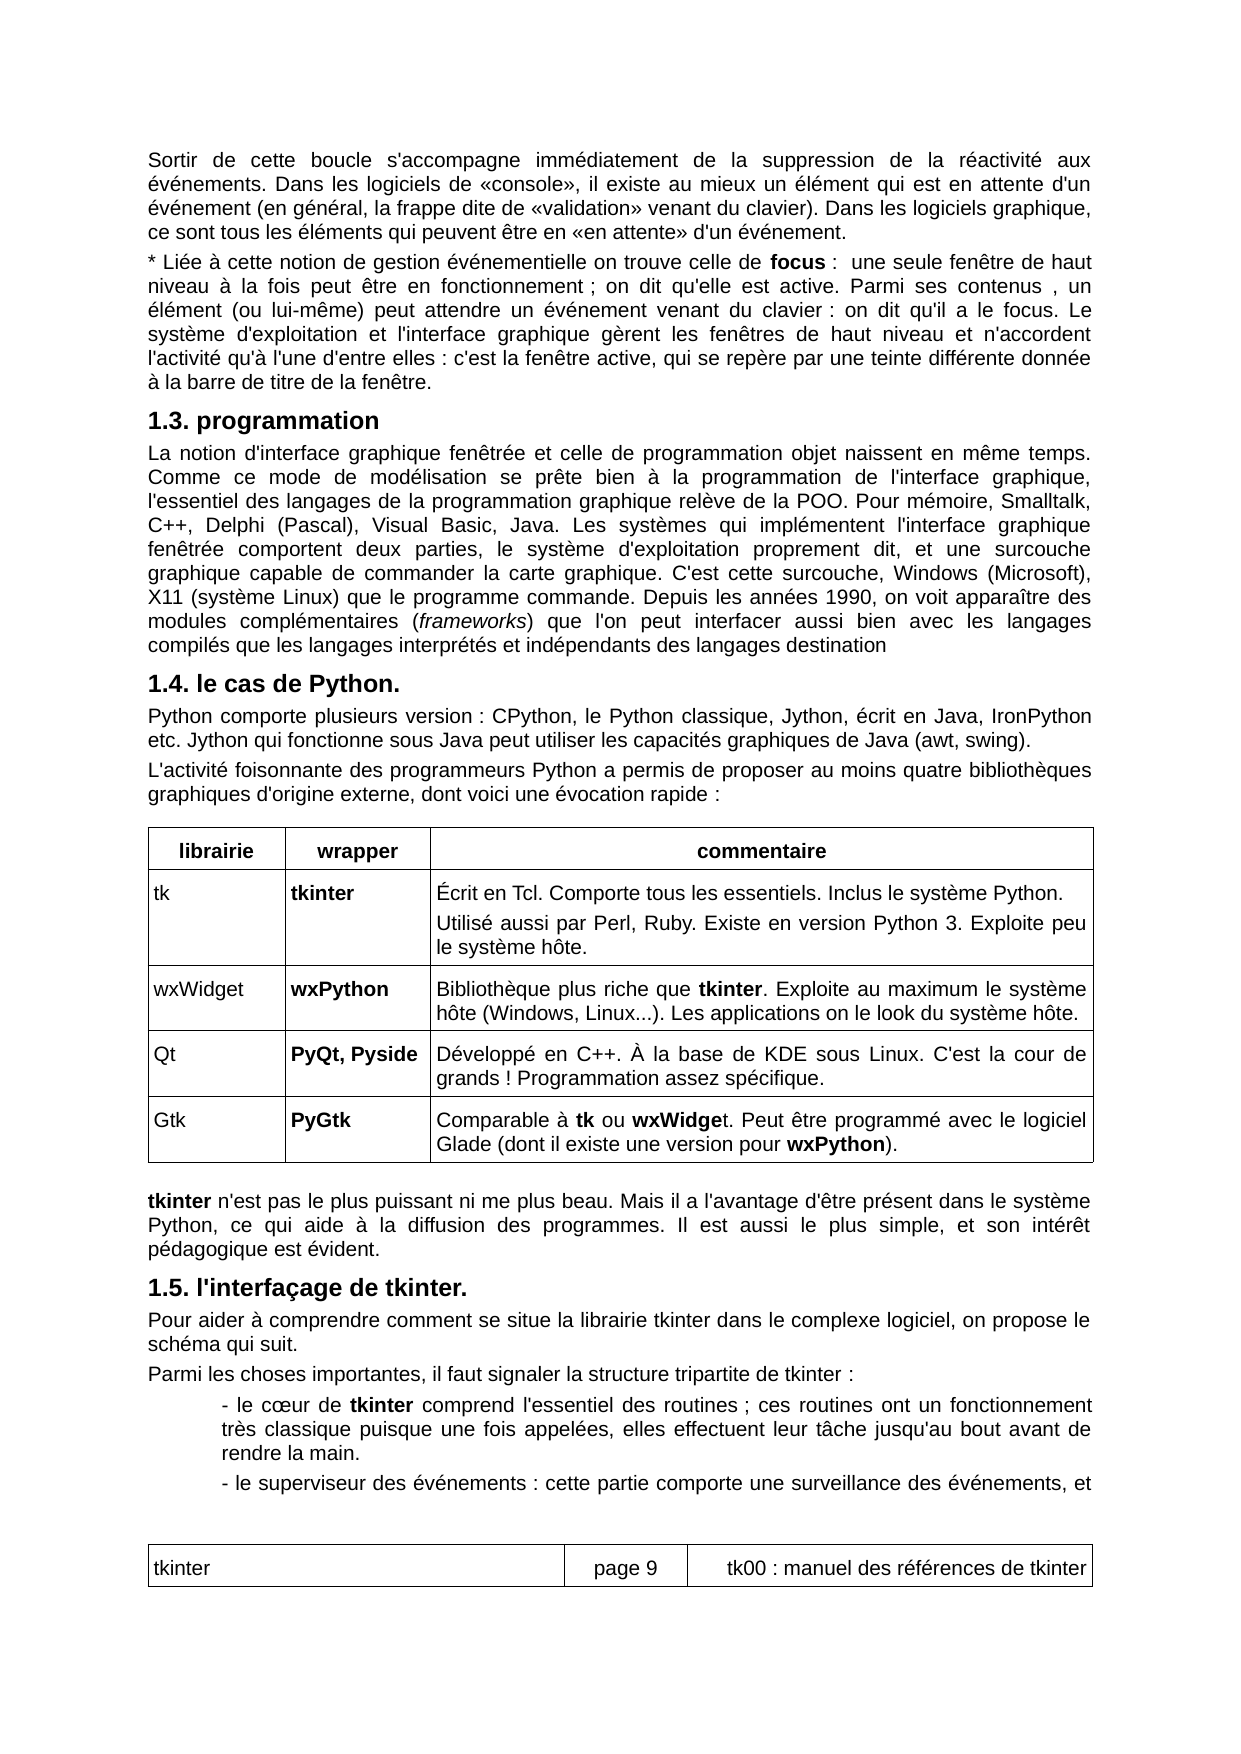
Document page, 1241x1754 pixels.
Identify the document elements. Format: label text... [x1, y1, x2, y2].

subtitle 1.3. programmation [148, 406, 1093, 435]
text * Liée à cette notion de gestion événementielle on trouve celle de focus : une seule fenêtre de haut niveau à la fois peut être en fonctionnement ; on dit qu'elle est active. Parmi ses contenus , un élément (ou lui-même) peut attendre un événement venant du clavier : on dit qu'il a le focus. Le système d'exploitation et l'interface graphique gèrent les fenêtres de haut niveau et n'accordent l'activité qu'à l'une d'entre elles : c'est la fenêtre active, qui se repère par une teinte différente donnée à la barre de titre de la fenêtre. [148, 250, 1093, 393]
text tkinter n'est pas le plus puissant ni me plus beau. Mais il a l'avantage d'être présent dans le système Python, ce qui aide à la diffusion des programmes. Il est aussi le plus simple, et son intérêt pédagogique est évident. [148, 1189, 1093, 1261]
table_cell Développé en C++. À la base de KDE sous Linux. C'est la cour de grands ! Programmation assez spécifique. [431, 1031, 1093, 1096]
table_cell PyQt, Pyside [286, 1031, 430, 1096]
subtitle 1.4. le cas de Python. [148, 669, 1093, 698]
text Python comporte plusieurs version : CPython, le Python classique, Jython, écrit en Java, IronPython etc. Jython qui fonctionne sous Java peut utiliser les capacités graphiques de Java (awt, swing). [148, 704, 1093, 752]
text Sortir de cette boucle s'accompagne immédiatement de la suppression de la réactivité aux événements. Dans les logiciels de «console», il existe au mieux un élément qui est en attente d'un événement (en général, la frappe dite de «validation» venant du clavier). Dans les logiciels graphique, ce sont tous les éléments qui peuvent être en «en attente» d'un événement. [148, 148, 1093, 243]
table_cell Gtk [149, 1097, 285, 1162]
table_cell Bibliothèque plus riche que tkinter. Exploite au maximum le système hôte (Windows, Linux...). Les applications on le look du système hôte. [431, 966, 1093, 1030]
text - le cœur de tkinter comprend l'essentiel des routines ; ces routines ont un fonctionnement très classique puisque une fois appelées, elles effectuent leur tâche jusqu'au bout avant de rendre la main. [221, 1392, 1093, 1464]
table_cell tk [149, 870, 285, 964]
table_cell Comparable à tk ou wxWidget. Peut être programmé avec le logiciel Glade (dont il existe une version pour wxPython). [431, 1097, 1093, 1162]
text - le superviseur des événements : cette partie comporte une surveillance des événements, et [221, 1471, 1093, 1494]
table_header wrapper [286, 828, 430, 868]
table_cell Écrit en Tcl. Comporte tous les essentiels. Inclus le système Python. Utilisé aussi par Perl, Ruby. Existe en version Python 3. Exploite peu le système hôte. [431, 870, 1093, 964]
subtitle 1.5. l'interfaçage de tkinter. [148, 1273, 1093, 1302]
text Pour aider à comprendre comment se situe la librairie tkinter dans le complexe logiciel, on propose le schéma qui suit. [148, 1308, 1093, 1356]
table_header librairie [149, 828, 285, 868]
table_cell Qt [149, 1031, 285, 1096]
table_cell PyGtk [286, 1097, 430, 1162]
table_cell wxWidget [149, 966, 285, 1030]
table_header commentaire [431, 828, 1093, 868]
table_cell tkinter [286, 870, 430, 964]
text L'activité foisonnante des programmeurs Python a permis de proposer au moins quatre bibliothèques graphiques d'origine externe, dont voici une évocation rapide : [148, 758, 1093, 806]
table_cell wxPython [286, 966, 430, 1030]
text La notion d'interface graphique fenêtrée et celle de programmation objet naissent en même temps. Comme ce mode de modélisation se prête bien à la programmation de l'interface graphique, l'essentiel des langages de la programmation graphique relève de la POO. Pour mémoire, Smalltalk, C++, Delphi (Pascal), Visual Basic, Java. Les systèmes qui implémentent l'interface graphique fenêtrée comportent deux parties, le système d'exploitation proprement dit, et une surcouche graphique capable de commander la carte graphique. C'est cette surcouche, Windows (Microsoft), X11 (système Linux) que le programme commande. Depuis les années 1990, on voit apparaître des modules complémentaires (frameworks) que l'on peut interfacer aussi bien avec les langages compilés que les langages interprétés et indépendants des langages destination [148, 441, 1093, 657]
text Parmi les choses importantes, il faut signaler la structure tripartite de tkinter : [148, 1362, 1093, 1386]
